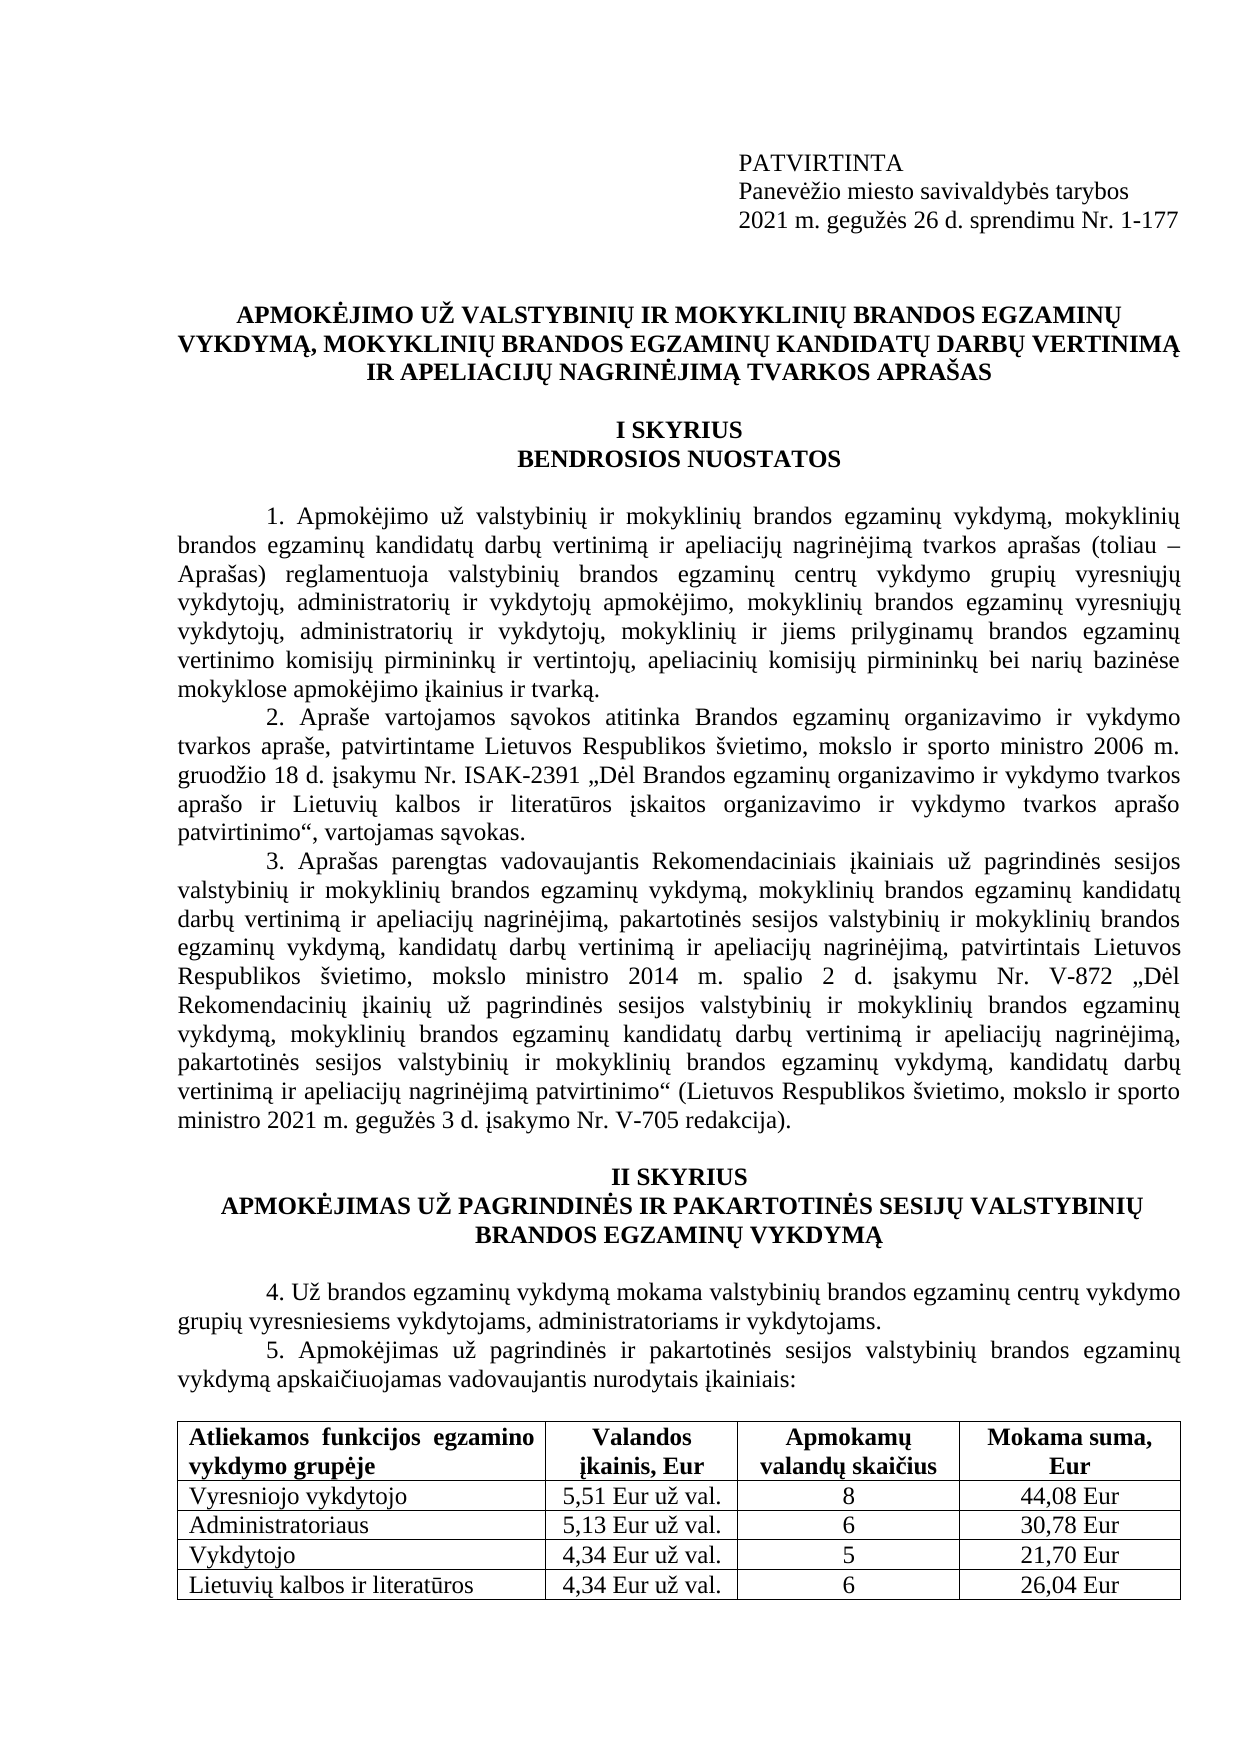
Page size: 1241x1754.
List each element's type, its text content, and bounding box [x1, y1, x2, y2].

table_header Atliekamos funkcijos egzamino vykdymo grupėje [178, 1422, 545, 1480]
text I SKYRIUS [177, 415, 1181, 444]
table_cell 5,51 Eur už val. [546, 1481, 737, 1509]
text 4. Už brandos egzaminų vykdymą mokama valstybinių brandos egzaminų centrų vykdymo grupių vyresniesiems vykdytojams, administratoriams ir vykdytojams. [177, 1277, 1181, 1335]
table_cell 6 [738, 1511, 959, 1539]
text 1. Apmokėjimo už valstybinių ir mokyklinių brandos egzaminų vykdymą, mokyklinių brandos egzaminų kandidatų darbų vertinimą ir apeliacijų nagrinėjimą tvarkos aprašas (toliau – Aprašas) reglamentuoja valstybinių brandos egzaminų centrų vykdymo grupių vyresniųjų vykdytojų, administratorių ir vykdytojų apmokėjimo, mokyklinių brandos egzaminų vyresniųjų vykdytojų, administratorių ir vykdytojų, mokyklinių ir jiems prilyginamų brandos egzaminų vertinimo komisijų pirmininkų ir vertintojų, apeliacinių komisijų pirmininkų bei narių bazinėse mokyklose apmokėjimo įkainius ir tvarką. [177, 501, 1181, 702]
table_cell 26,04 Eur [960, 1570, 1180, 1599]
text BENDROSIOS NUOSTATOS [177, 444, 1181, 472]
text Panevėžio miesto savivaldybės tarybos [177, 176, 1181, 205]
text 5. Apmokėjimas už pagrindinės ir pakartotinės sesijos valstybinių brandos egzaminų vykdymą apskaičiuojamas vadovaujantis nurodytais įkainiais: [177, 1335, 1181, 1392]
table_cell 4,34 Eur už val. [546, 1570, 737, 1599]
table_cell 6 [738, 1570, 959, 1599]
text PATVIRTINTA [177, 148, 1181, 176]
table_cell Lietuvių kalbos ir literatūros [178, 1570, 545, 1599]
table_cell 8 [738, 1481, 959, 1509]
table_cell 21,70 Eur [960, 1540, 1180, 1569]
text APMOKĖJIMO UŽ VALSTYBINIŲ IR MOKYKLINIŲ BRANDOS EGZAMINŲ VYKDYMĄ, MOKYKLINIŲ BRANDOS EGZAMINŲ KANDIDATŲ DARBŲ VERTINIMĄ IR APELIACIJŲ NAGRINĖJIMĄ TVARKOS APRAŠAS [177, 300, 1181, 386]
table_cell 30,78 Eur [960, 1511, 1180, 1539]
text 3. Aprašas parengtas vadovaujantis Rekomendaciniais įkainiais už pagrindinės sesijos valstybinių ir mokyklinių brandos egzaminų vykdymą, mokyklinių brandos egzaminų kandidatų darbų vertinimą ir apeliacijų nagrinėjimą, pakartotinės sesijos valstybinių ir mokyklinių brandos egzaminų vykdymą, kandidatų darbų vertinimą ir apeliacijų nagrinėjimą, patvirtintais Lietuvos Respublikos švietimo, mokslo ministro 2014 m. spalio 2 d. įsakymu Nr. V-872 „Dėl Rekomendacinių įkainių už pagrindinės sesijos valstybinių ir mokyklinių brandos egzaminų vykdymą, mokyklinių brandos egzaminų kandidatų darbų vertinimą ir apeliacijų nagrinėjimą, pakartotinės sesijos valstybinių ir mokyklinių brandos egzaminų vykdymą, kandidatų darbų vertinimą ir apeliacijų nagrinėjimą patvirtinimo“ (Lietuvos Respublikos švietimo, mokslo ir sporto ministro 2021 m. gegužės 3 d. įsakymo Nr. V-705 redakcija). [177, 846, 1181, 1134]
table_header Valandos įkainis, Eur [546, 1422, 737, 1480]
table_header Mokama suma, Eur [960, 1422, 1180, 1480]
table_cell 44,08 Eur [960, 1481, 1180, 1509]
text 2. Apraše vartojamos sąvokos atitinka Brandos egzaminų organizavimo ir vykdymo tvarkos apraše, patvirtintame Lietuvos Respublikos švietimo, mokslo ir sporto ministro 2006 m. gruodžio 18 d. įsakymu Nr. ISAK-2391 „Dėl Brandos egzaminų organizavimo ir vykdymo tvarkos aprašo ir Lietuvių kalbos ir literatūros įskaitos organizavimo ir vykdymo tvarkos aprašo patvirtinimo“, vartojamas sąvokas. [177, 702, 1181, 846]
text 2021 m. gegužės 26 d. sprendimu Nr. 1-177 [177, 205, 1181, 234]
table_cell 5 [738, 1540, 959, 1569]
table_cell Vyresniojo vykdytojo [178, 1481, 545, 1509]
text II SKYRIUS [177, 1162, 1181, 1191]
table_cell Vykdytojo [178, 1540, 545, 1569]
table_cell 4,34 Eur už val. [546, 1540, 737, 1569]
table_header Apmokamų valandų skaičius [738, 1422, 959, 1480]
text APMOKĖJIMAS UŽ PAGRINDINĖS IR PAKARTOTINĖS SESIJŲ VALSTYBINIŲ BRANDOS EGZAMINŲ VYKDYMĄ [177, 1191, 1181, 1249]
table_cell 5,13 Eur už val. [546, 1511, 737, 1539]
table_cell Administratoriaus [178, 1511, 545, 1539]
